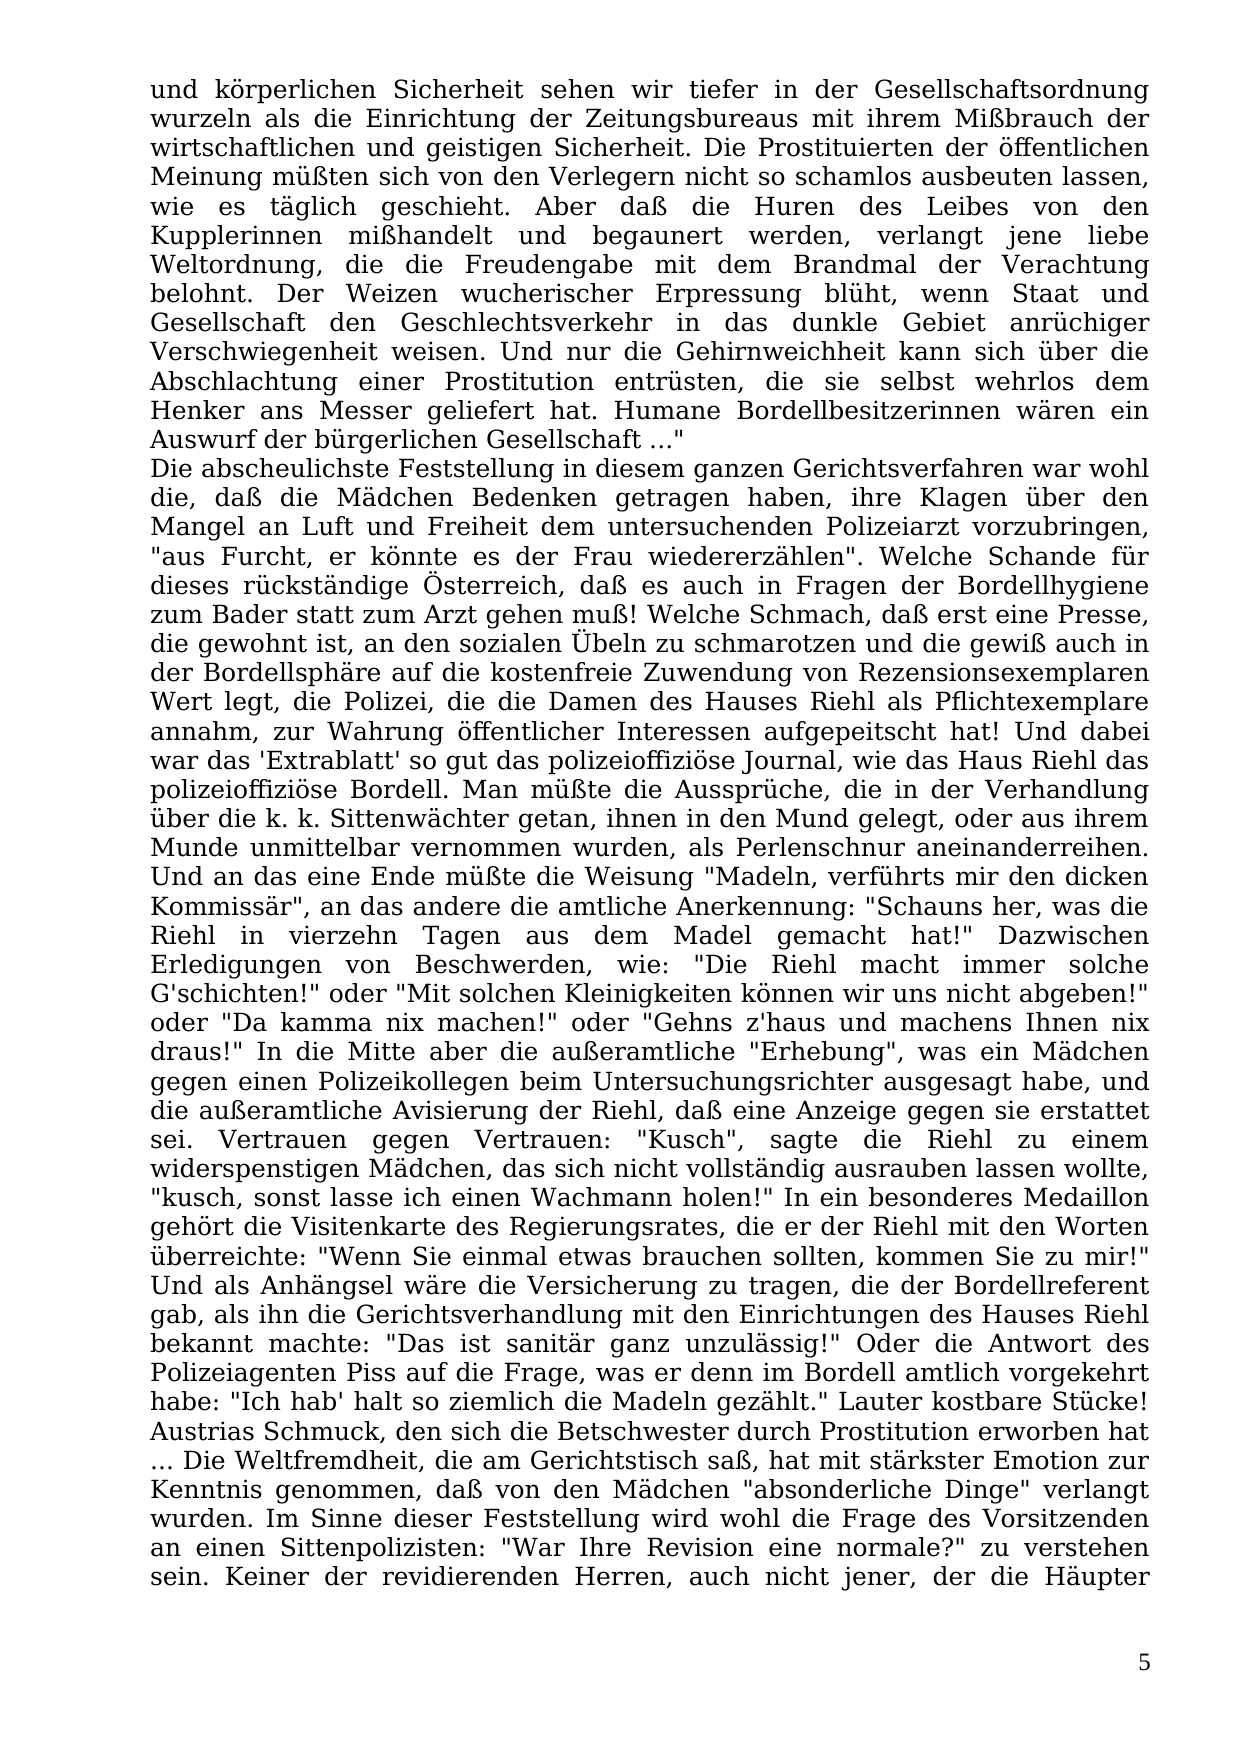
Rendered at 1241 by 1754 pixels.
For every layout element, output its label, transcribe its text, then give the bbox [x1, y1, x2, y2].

text und körperlichen Sicherheit sehen wir tiefer in der Gesellschaftsordnung wurzeln als die Einrichtung der Zeitungsbureaus mit ihrem Mißbrauch der wirtschaftlichen und geistigen Sicherheit. Die Prostituierten der öffentlichen Meinung müßten sich von den Verlegern nicht so schamlos ausbeuten lassen, wie es täglich geschieht. Aber daß die Huren des Leibes von den Kupplerinnen mißhandelt und begaunert werden, verlangt jene liebe Weltordnung, die die Freudengabe mit dem Brandmal der Verachtung belohnt. Der Weizen wucherischer Erpressung blüht, wenn Staat und Gesellschaft den Geschlechtsverkehr in das dunkle Gebiet anrüchiger Verschwiegenheit weisen. Und nur die Gehirnweichheit kann sich über die Abschlachtung einer Prostitution entrüsten, die sie selbst wehrlos dem Henker ans Messer geliefert hat. Humane Bordellbesitzerinnen wären ein Auswurf der bürgerlichen Gesellschaft ..." [150, 75, 1151, 454]
text Die abscheulichste Feststellung in diesem ganzen Gerichtsverfahren war wohl die, daß die Mädchen Bedenken getragen haben, ihre Klagen über den Mangel an Luft und Freiheit dem untersuchenden Polizeiarzt vorzubringen, "aus Furcht, er könnte es der Frau wiedererzählen". Welche Schande für dieses rückständige Österreich, daß es auch in Fragen der Bordellhygiene zum Bader statt zum Arzt gehen muß! Welche Schmach, daß erst eine Presse, die gewohnt ist, an den sozialen Übeln zu schmarotzen und die gewiß auch in der Bordellsphäre auf die kostenfreie Zuwendung von Rezensionsexemplaren Wert legt, die Polizei, die die Damen des Hauses Riehl als Pflichtexemplare annahm, zur Wahrung öffentlicher Interessen aufgepeitscht hat! Und dabei war das 'Extrablatt' so gut das polizeioffiziöse Journal, wie das Haus Riehl das polizeioffiziöse Bordell. Man müßte die Aussprüche, die in der Verhandlung über die k. k. Sittenwächter getan, ihnen in den Mund gelegt, oder aus ihrem Munde unmittelbar vernommen wurden, als Perlenschnur aneinanderreihen. Und an das eine Ende müßte die Weisung "Madeln, verführts mir den dicken Kommissär", an das andere die amtliche Anerkennung: "Schauns her, was die Riehl in vierzehn Tagen aus dem Madel gemacht hat!" Dazwischen Erledigungen von Beschwerden, wie: "Die Riehl macht immer solche G'schichten!" oder "Mit solchen Kleinigkeiten können wir uns nicht abgeben!" oder "Da kamma nix machen!" oder "Gehns z'haus und machens Ihnen nix draus!" In die Mitte aber die außeramtliche "Erhebung", was ein Mädchen gegen einen Polizeikollegen beim Untersuchungsrichter ausgesagt habe, und die außeramtliche Avisierung der Riehl, daß eine Anzeige gegen sie erstattet sei. Vertrauen gegen Vertrauen: "Kusch", sagte die Riehl zu einem widerspenstigen Mädchen, das sich nicht vollständig ausrauben lassen wollte, "kusch, sonst lasse ich einen Wachmann holen!" In ein besonderes Medaillon gehört die Visitenkarte des Regierungsrates, die er der Riehl mit den Worten überreichte: "Wenn Sie einmal etwas brauchen sollten, kommen Sie zu mir!" Und als Anhängsel wäre die Versicherung zu tragen, die der Bordellreferent gab, als ihn die Gerichtsverhandlung mit den Einrichtungen des Hauses Riehl bekannt machte: "Das ist sanitär ganz unzulässig!" Oder die Antwort des Polizeiagenten Piss auf die Frage, was er denn im Bordell amtlich vorgekehrt habe: "Ich hab' halt so ziemlich die Madeln gezählt." Lauter kostbare Stücke! Austrias Schmuck, den sich die Betschwester durch Prostitution erworben hat ... Die Weltfremdheit, die am Gerichtstisch saß, hat mit stärkster Emotion zur Kenntnis genommen, daß von den Mädchen "absonderliche Dinge" verlangt wurden. Im Sinne dieser Feststellung wird wohl die Frage des Vorsitzenden an einen Sittenpolizisten: "War Ihre Revision eine normale?" zu verstehen sein. Keiner der revidierenden Herren, auch nicht jener, der die Häupter [150, 454, 1151, 1592]
